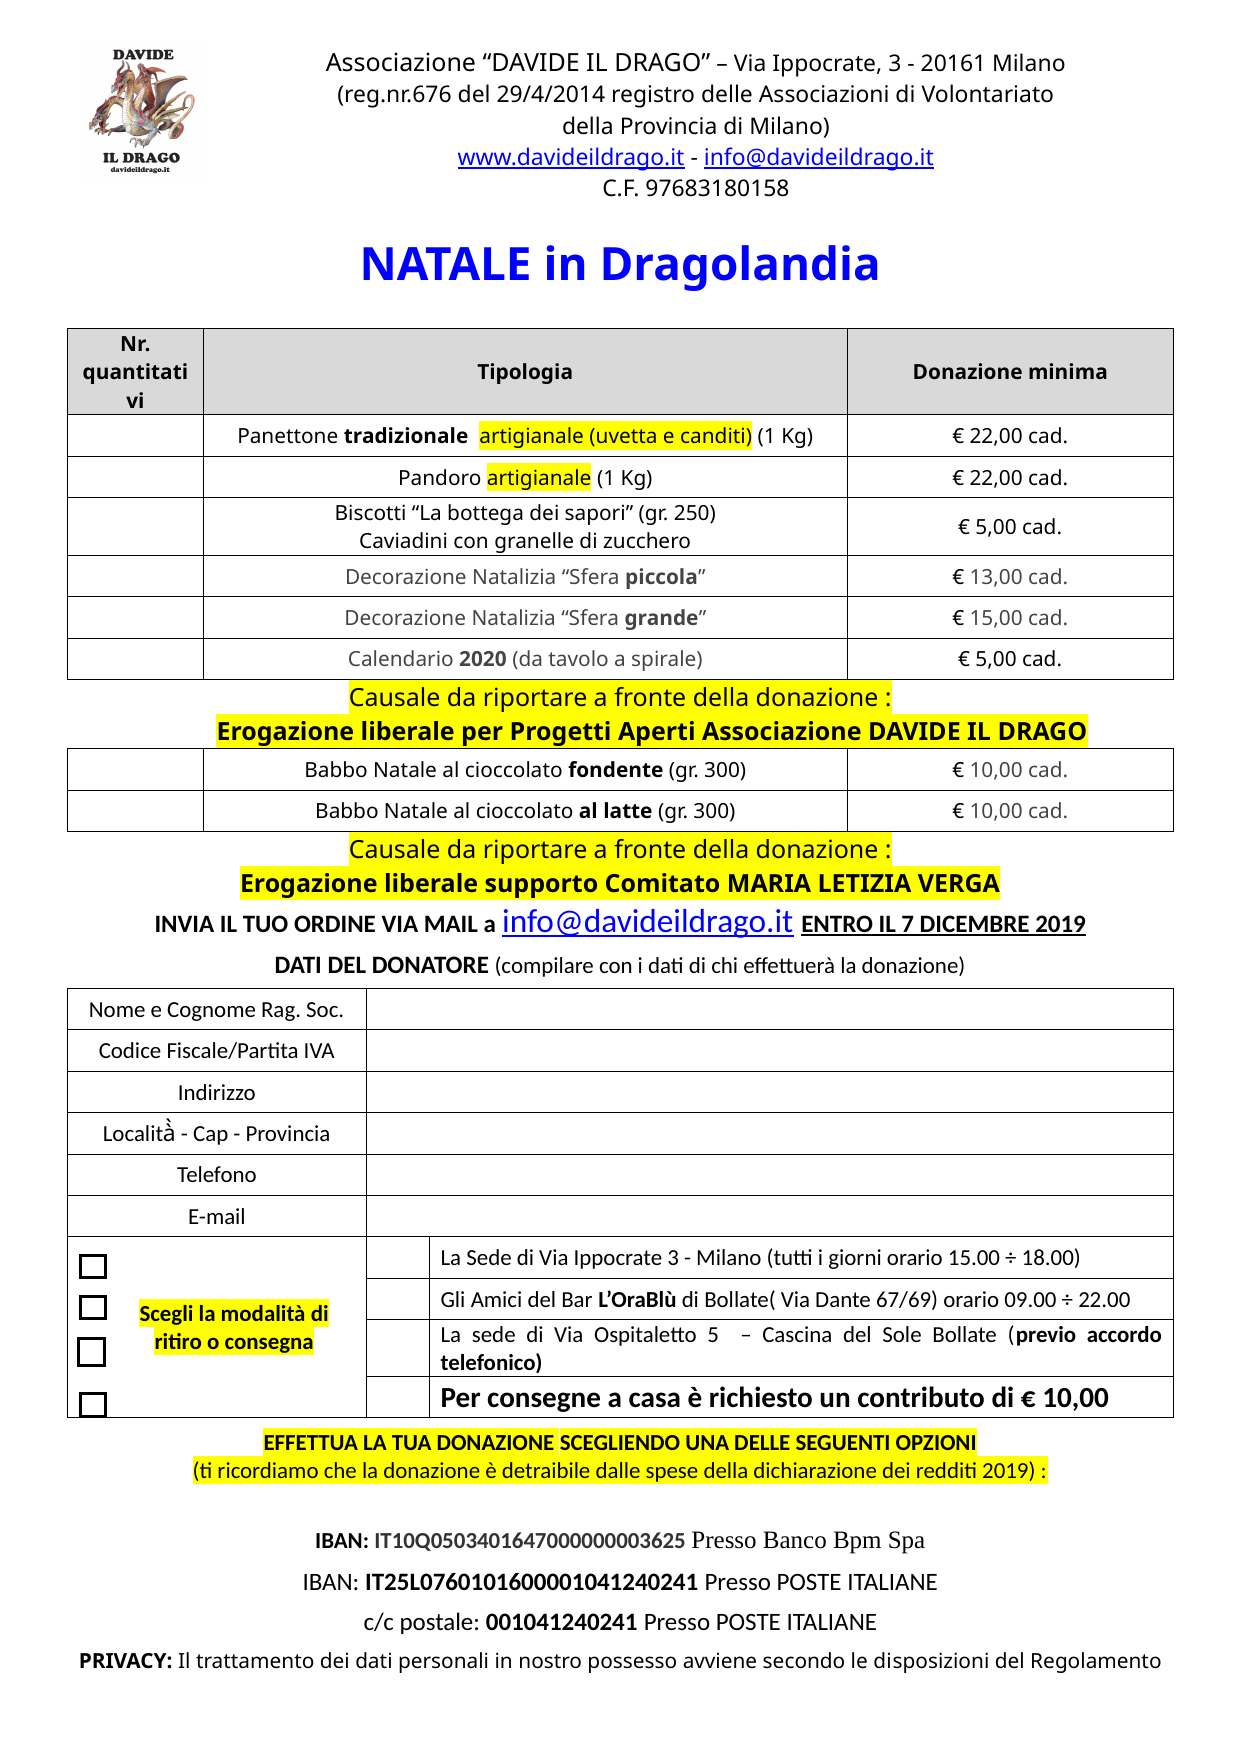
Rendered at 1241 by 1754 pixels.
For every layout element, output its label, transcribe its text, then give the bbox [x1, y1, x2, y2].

table_cell [68, 556, 203, 596]
table_cell Località̀ - Cap - Provincia [68, 1113, 366, 1153]
table_cell [367, 1377, 429, 1417]
table_cell € 10,00 cad. [848, 791, 1173, 831]
table_cell [367, 989, 1173, 1029]
table_cell [367, 1155, 1173, 1195]
table_cell La Sede di Via Ippocrate 3 - Milano (tutti i giorni orario 15.00 ÷ 18.00) [430, 1237, 1173, 1277]
table_cell [367, 1279, 429, 1319]
table_cell La sede di Via Ospitaletto 5 – Cascina del Sole Bollate (previo accordo telefonico) [430, 1320, 1173, 1376]
table_cell € 13,00 cad. [848, 556, 1173, 596]
table_cell Biscotti “La bottega dei sapori” (gr. 250) Caviadini con granelle di zucchero [204, 498, 847, 555]
table_cell Decorazione Natalizia “Sfera piccola” [204, 556, 847, 596]
table_cell Panettone tradizionale artigianale (uvetta e canditi) (1 Kg) [204, 415, 847, 456]
table_cell [68, 639, 203, 679]
table_cell [367, 1237, 429, 1277]
table_cell [68, 791, 203, 831]
table_cell PRIVACY: Il trattamento dei dati personali in nostro possesso avviene secondo le disposizioni del Regolamento [67, 1642, 1173, 1679]
table_cell Donazione minima [848, 329, 1173, 414]
table_cell € 5,00 cad. [848, 498, 1173, 555]
table_cell [68, 498, 203, 555]
table_cell [367, 1320, 429, 1376]
table_cell Calendario 2020 (da tavolo a spirale) [204, 639, 847, 679]
table_cell Causale da riportare a fronte della donazione : Erogazione liberale supporto Comitato MARIA LETIZIA VERGA INVIA IL TUO ORDINE VIA MAIL a info@davideildrago.it ENTRO IL 7 DICEMBRE 2019 [67, 832, 1173, 941]
table_cell Telefono [68, 1155, 366, 1195]
table_cell € 10,00 cad. [848, 749, 1173, 789]
table_header NATALE in Dragolandia [67, 231, 1173, 294]
table_cell Gli Amici del Bar L’OraBlù di Bollate( Via Dante 67/69) orario 09.00 ÷ 22.00 [430, 1279, 1173, 1319]
table_cell Nome e Cognome Rag. Soc. [68, 989, 366, 1029]
table_cell IBAN: IT10Q0503401647000000003625 Presso Banco Bpm Spa [67, 1494, 1173, 1562]
table_cell E-mail [68, 1196, 366, 1236]
table_cell c/c postale: 001041240241 Presso POSTE ITALIANE [67, 1601, 1173, 1642]
table_cell Causale da riportare a fronte della donazione : Erogazione liberale per Progetti Aperti Associazione DAVIDE IL DRAGO [67, 680, 1173, 748]
table_cell Decorazione Natalizia “Sfera grande” [204, 597, 847, 638]
table_cell € 22,00 cad. [848, 415, 1173, 456]
table_cell € 22,00 cad. [848, 457, 1173, 497]
table_cell [67, 294, 1173, 328]
table_cell Codice Fiscale/Partita IVA [68, 1030, 366, 1071]
table_cell Nr. quantitativi [68, 329, 203, 414]
table_cell Scegli la modalità di ritiro o consegna [68, 1237, 366, 1417]
table_cell Per consegne a casa è richiesto un contributo di € 10,00 [430, 1377, 1173, 1417]
table_cell IBAN: IT25L0760101600001041240241 Presso POSTE ITALIANE [67, 1562, 1173, 1601]
table_cell [68, 415, 203, 456]
table_cell [367, 1072, 1173, 1112]
table_cell [68, 597, 203, 638]
table_cell EFFETTUA LA TUA DONAZIONE SCEGLIENDO UNA DELLE SEGUENTI OPZIONI (ti ricordiamo che la donazione è detraibile dalle spese della dichiarazione dei redditi 2019) : [67, 1418, 1173, 1494]
table_cell [367, 1113, 1173, 1153]
table_cell DATI DEL DONATORE (compilare con i dati di chi effettuerà la donazione) [67, 941, 1173, 988]
table_cell Babbo Natale al cioccolato fondente (gr. 300) [204, 749, 847, 789]
table_cell Babbo Natale al cioccolato al latte (gr. 300) [204, 791, 847, 831]
table_cell [68, 749, 203, 789]
table_cell Indirizzo [68, 1072, 366, 1112]
table_cell € 5,00 cad. [848, 639, 1173, 679]
table_cell [367, 1196, 1173, 1236]
table_cell € 15,00 cad. [848, 597, 1173, 638]
table_cell [68, 457, 203, 497]
table_cell Tipologia [204, 329, 847, 414]
table_cell Pandoro artigianale (1 Kg) [204, 457, 847, 497]
table_cell [367, 1030, 1173, 1071]
